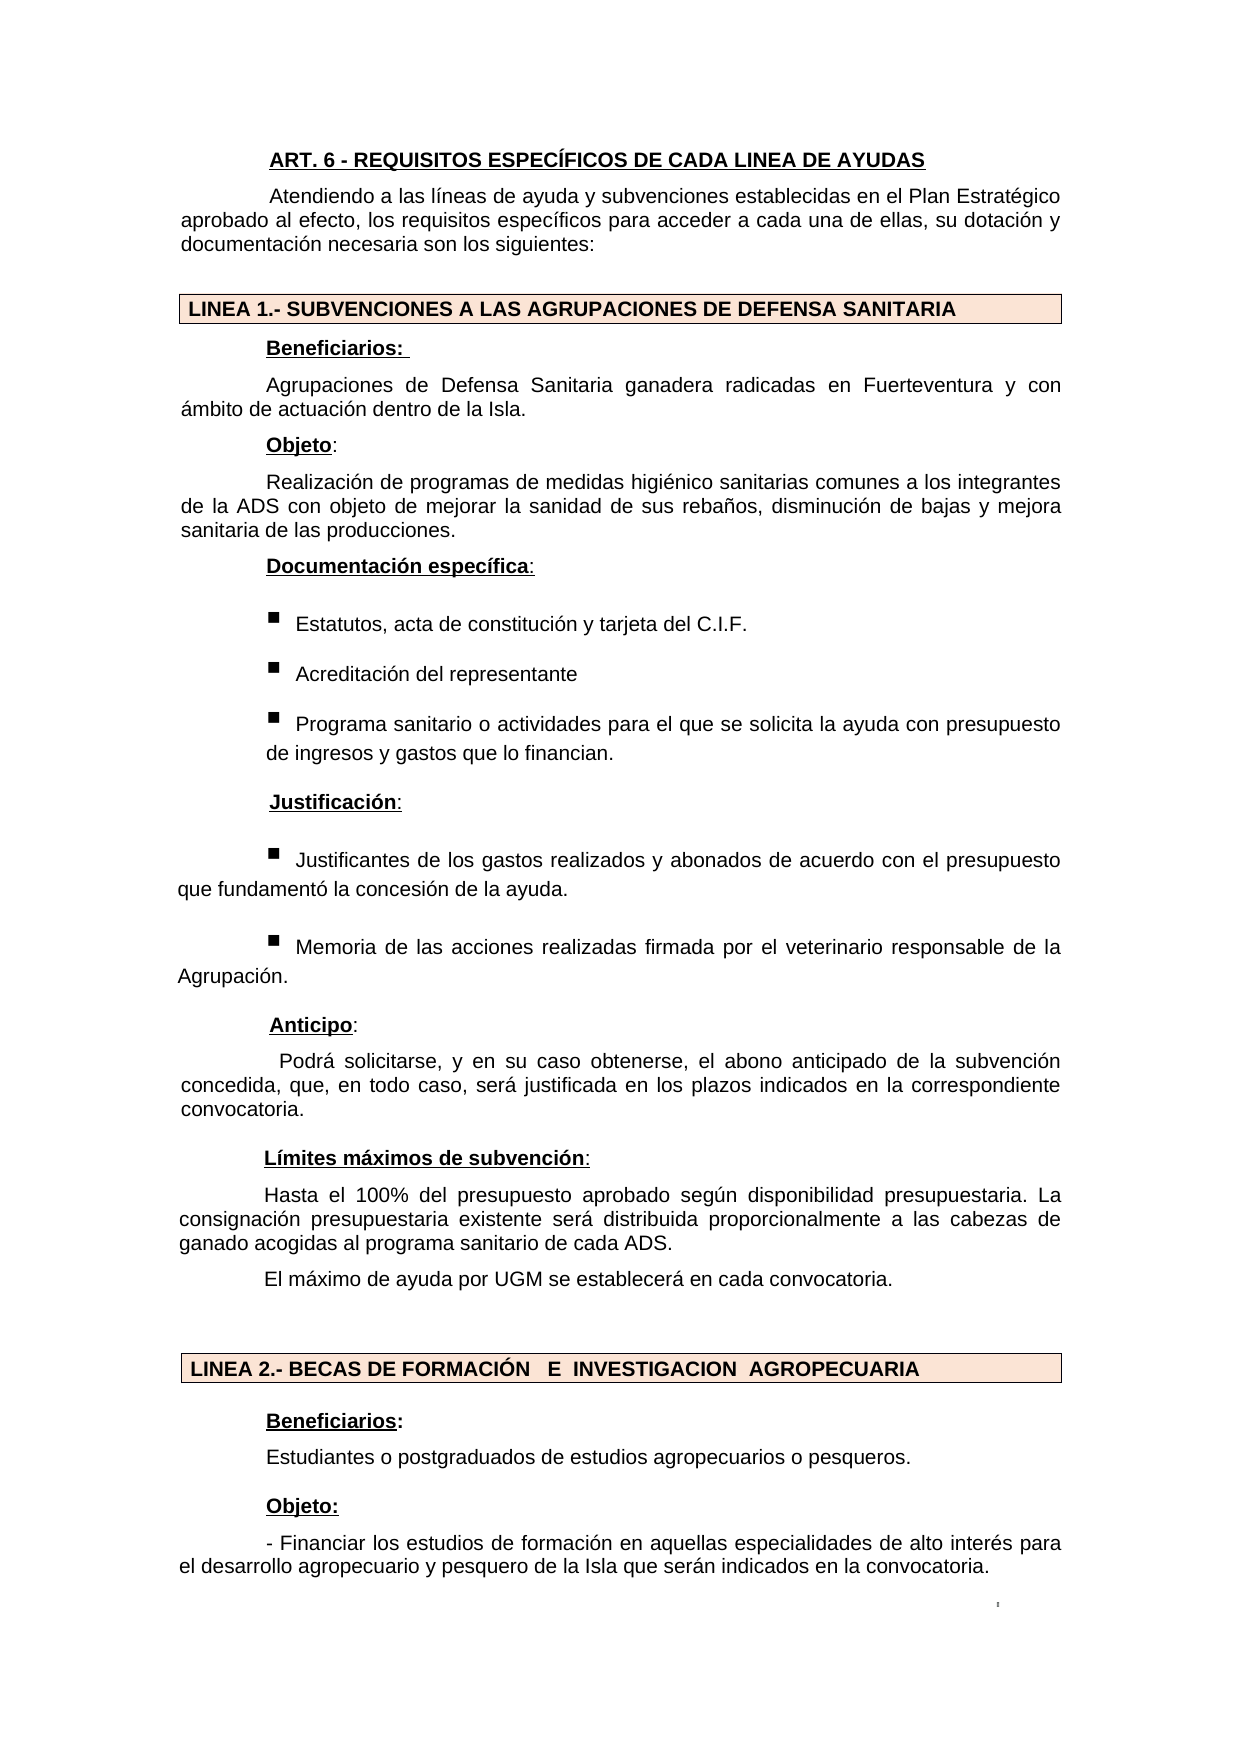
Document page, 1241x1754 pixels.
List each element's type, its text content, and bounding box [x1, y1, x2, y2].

text LINEA 1.- SUBVENCIONES A LAS AGRUPACIONES DE DEFENSA SANITARIA [180, 295, 1061, 323]
text LINEA 2.- BECAS DE FORMACIÓN E INVESTIGACION AGROPECUARIA [182, 1354, 1061, 1382]
list Estatutos, acta de constitución y tarjeta del C.I.F. [266, 590, 1062, 641]
text Objeto: [181, 433, 1062, 457]
text Beneficiarios: [181, 336, 1062, 360]
text El máximo de ayuda por UGM se establecerá en cada convocatoria. [179, 1267, 1062, 1291]
text Justificación: [181, 790, 1062, 814]
text Atendiendo a las líneas de ayuda y subvenciones establecidas en el Plan Estratégico aprobado al efecto, los requisitos específicos para acceder a cada una de ellas, su dotación y documentación necesaria son los siguientes: [181, 184, 1062, 256]
text Estudiantes o postgraduados de estudios agropecuarios o pesqueros. [179, 1445, 1062, 1469]
text Beneficiarios: [179, 1408, 1062, 1432]
text Agrupaciones de Defensa Sanitaria ganadera radicadas en Fuerteventura y con ámbito de actuación dentro de la Isla. [181, 373, 1062, 421]
list Acreditación del representante [266, 641, 1062, 691]
list Programa sanitario o actividades para el que se solicita la ayuda con presupuesto de ingresos y gastos que lo financian. [266, 691, 1062, 765]
text Documentación específica: [181, 554, 1062, 578]
text ART. 6 - REQUISITOS ESPECÍFICOS DE CADA LINEA DE AYUDAS [181, 148, 1062, 172]
text Objeto: [179, 1494, 1062, 1518]
text Anticipo: [181, 1013, 1062, 1037]
text Límites máximos de subvención: [179, 1146, 1062, 1170]
list Memoria de las acciones realizadas firmada por el veterinario responsable de la Agrupación. [177, 913, 1062, 988]
text - Financiar los estudios de formación en aquellas especialidades de alto interés para el desarrollo agropecuario y pesquero de la Isla que serán indicados en la convocatoria. [179, 1530, 1062, 1578]
text Realización de programas de medidas higiénico sanitarias comunes a los integrantes de la ADS con objeto de mejorar la sanidad de sus rebaños, disminución de bajas y mejora sanitaria de las producciones. [181, 469, 1062, 541]
text Podrá solicitarse, y en su caso obtenerse, el abono anticipado de la subvención concedida, que, en todo caso, será justificada en los plazos indicados en la correspondiente convocatoria. [181, 1049, 1062, 1121]
list Justificantes de los gastos realizados y abonados de acuerdo con el presupuesto que fundamentó la concesión de la ayuda. [177, 827, 1062, 901]
text Hasta el 100% del presupuesto aprobado según disponibilidad presupuestaria. La consignación presupuestaria existente será distribuida proporcionalmente a las cabezas de ganado acogidas al programa sanitario de cada ADS. [179, 1182, 1062, 1254]
